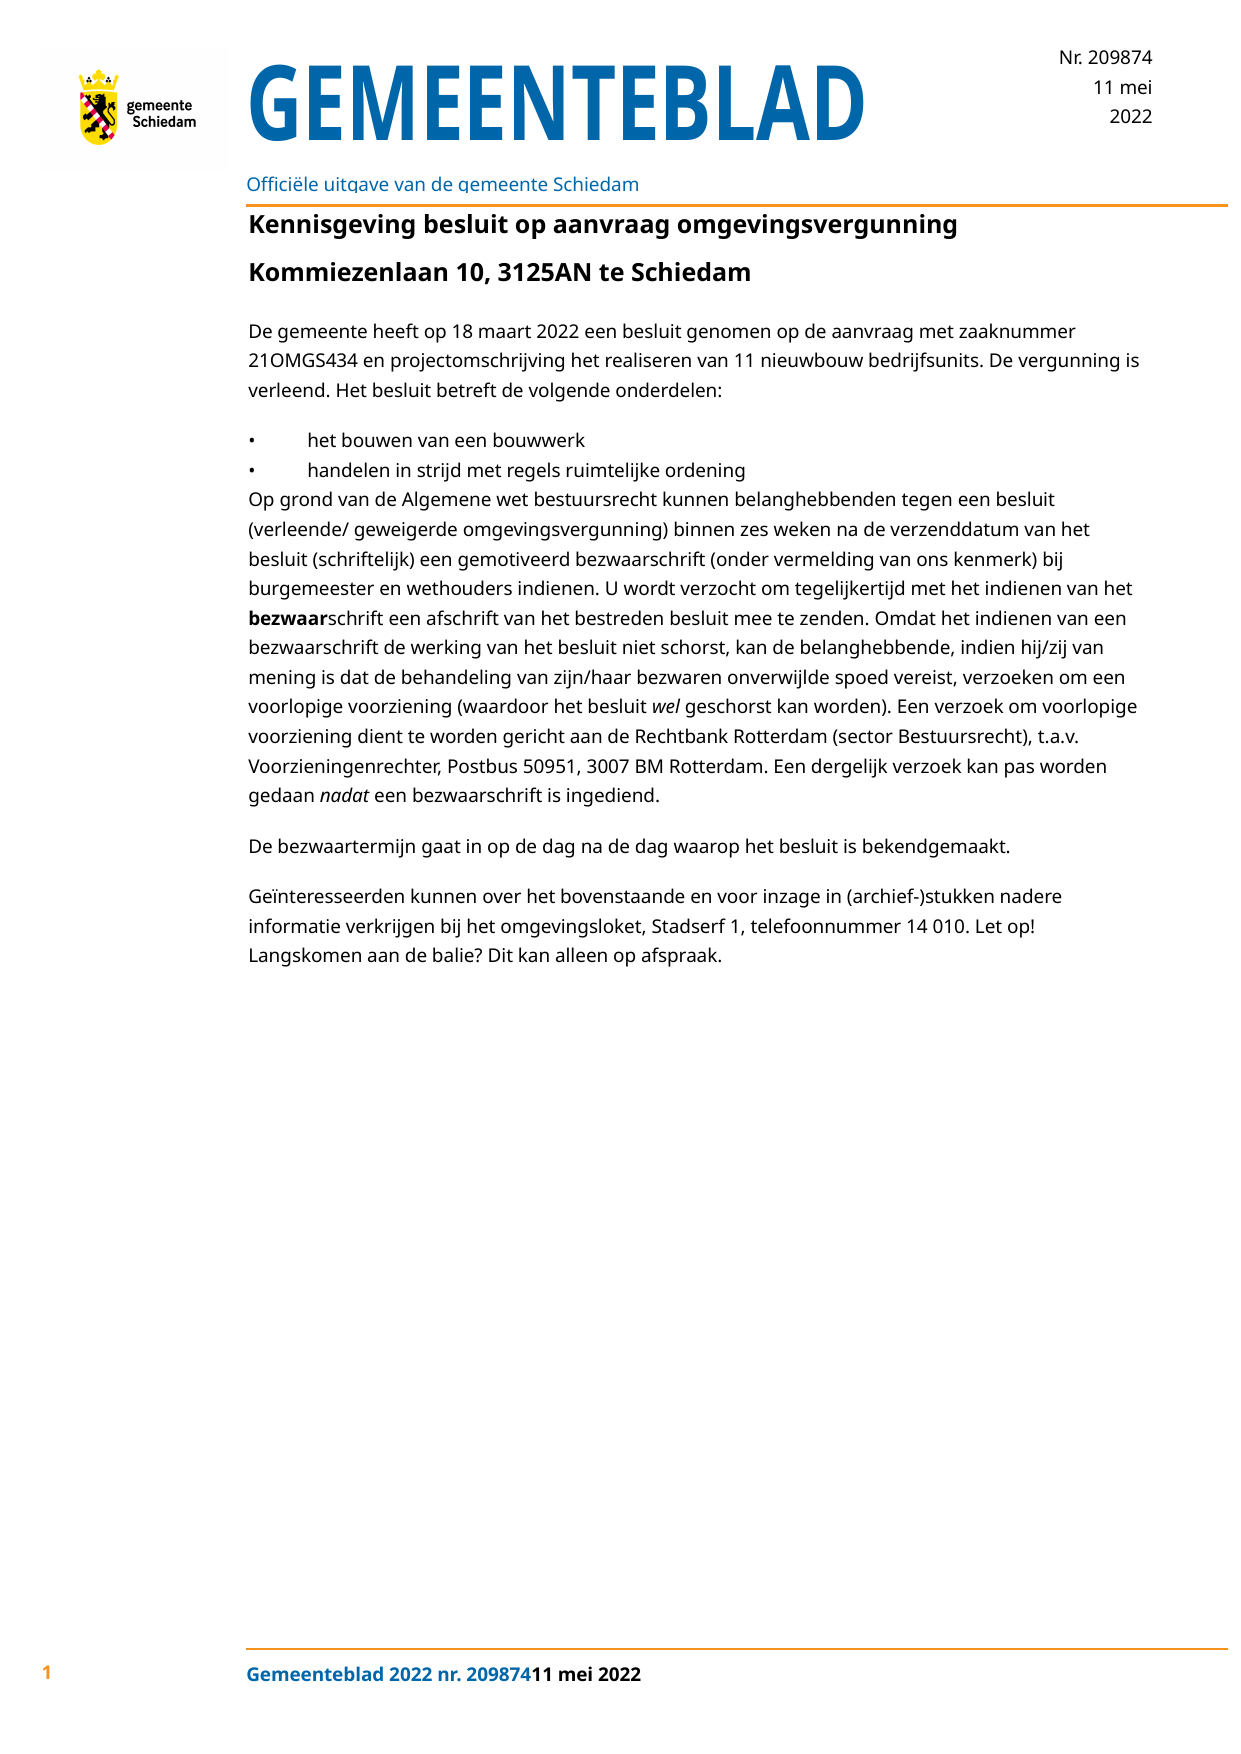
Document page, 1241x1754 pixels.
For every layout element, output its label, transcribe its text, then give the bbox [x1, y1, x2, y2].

text Op grond van de Algemene wet bestuursrecht kunnen belanghebbenden tegen een besluit (verleende/ geweigerde omgevingsvergunning) binnen zes weken na de verzenddatum van het besluit (schriftelijk) een gemotiveerd bezwaarschrift (onder vermelding van ons kenmerk) bij burgemeester en wethouders indienen. U wordt verzocht om tegelijkertijd met het indienen van het bezwaarschrift een afschrift van het bestreden besluit mee te zenden. Omdat het indienen van een bezwaarschrift de werking van het besluit niet schorst, kan de belanghebbende, indien hij/zij van mening is dat de behandeling van zijn/haar bezwaren onverwijlde spoed vereist, verzoeken om een voorlopige voorziening (waardoor het besluit wel geschorst kan worden). Een verzoek om voorlopige voorziening dient te worden gericht aan de Rechtbank Rotterdam (sector Bestuursrecht), t.a.v. Voorzieningenrechter, Postbus 50951, 3007 BM Rotterdam. Een dergelijk verzoek kan pas worden gedaan nadat een bezwaarschrift is ingediend. [248, 487, 1152, 808]
text De bezwaartermijn gaat in op de dag na de dag waarop het besluit is bekendgemaakt. [248, 833, 1152, 859]
text De gemeente heeft op 18 maart 2022 een besluit genomen op de aanvraag met zaaknummer 21OMGS434 en projectomschrijving het realiseren van 11 nieuwbouw bedrijfsunits. De vergunning is verleend. Het besluit betreft de volgende onderdelen: [248, 318, 1152, 403]
picture [41, 47, 231, 172]
list handelen in strijd met regels ruimtelijke ordening [248, 457, 1152, 483]
list het bouwen van een bouwwerk [248, 427, 1152, 453]
text Geïnteresseerden kunnen over het bovenstaande en voor inzage in (archief-)stukken nadere informatie verkrijgen bij het omgevingsloket, Stadserf 1, telefoonnummer 14 010. Let op! Langskomen aan de balie? Dit kan alleen op afspraak. [248, 883, 1152, 968]
text Kennisgeving besluit op aanvraag omgevingsvergunning Kommiezenlaan 10, 3125AN te Schiedam [248, 207, 1152, 288]
